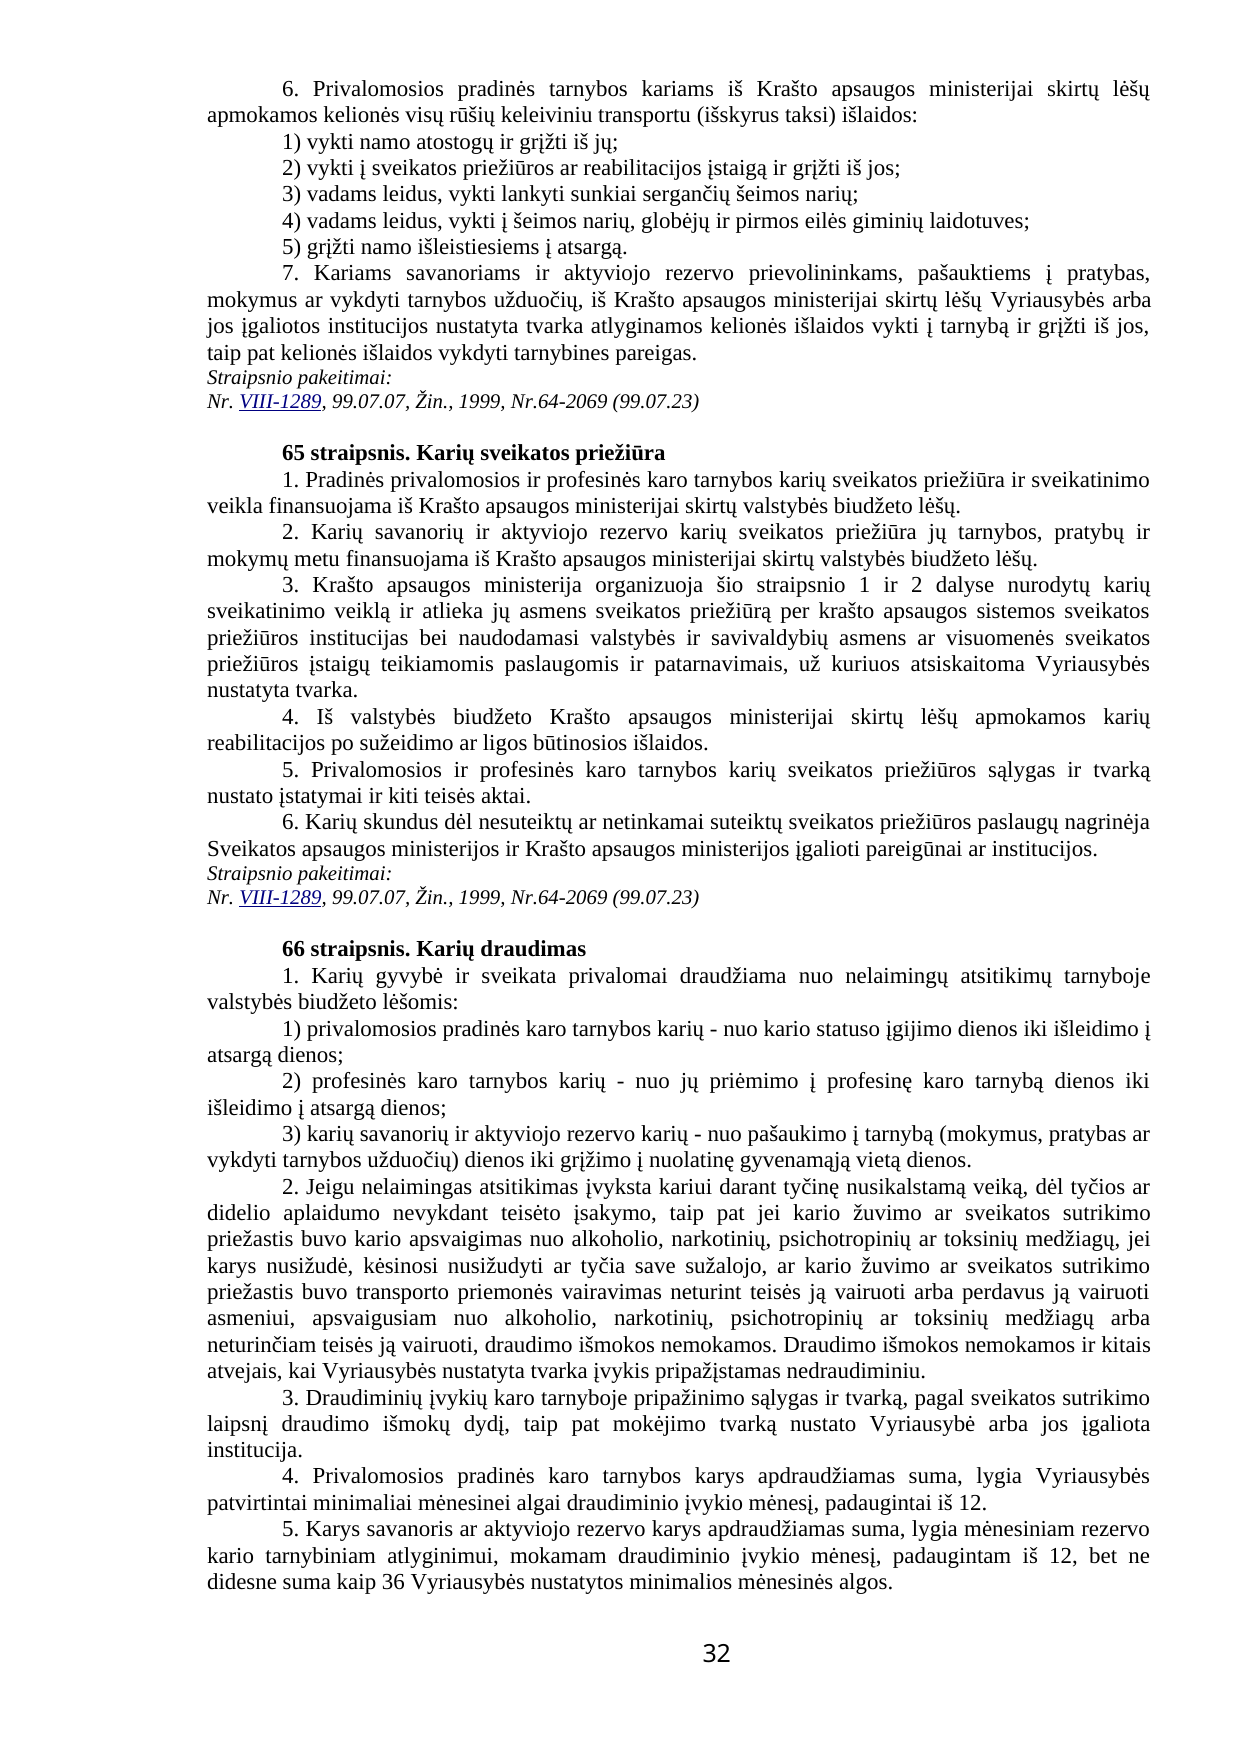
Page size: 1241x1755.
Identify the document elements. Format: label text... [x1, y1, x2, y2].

text 3. Draudiminių įvykių karo tarnyboje pripažinimo sąlygas ir tvarką, pagal sveikatos sutrikimo laipsnį draudimo išmokų dydį, taip pat mokėjimo tvarką nustato Vyriausybė arba jos įgaliota institucija. [207, 1383, 1152, 1463]
text Nr. VIII-1289, 99.07.07, Žin., 1999, Nr.64-2069 (99.07.23) [207, 885, 1152, 909]
text 7. Kariams savanoriams ir aktyviojo rezervo prievolininkams, pašauktiems į pratybas, mokymus ar vykdyti tarnybos užduočių, iš Krašto apsaugos ministerijai skirtų lėšų Vyriausybės arba jos įgaliotos institucijos nustatyta tvarka atlyginamos kelionės išlaidos vykti į tarnybą ir grįžti iš jos, taip pat kelionės išlaidos vykdyti tarnybines pareigas. [207, 259, 1152, 365]
text 1. Pradinės privalomosios ir profesinės karo tarnybos karių sveikatos priežiūra ir sveikatinimo veikla finansuojama iš Krašto apsaugos ministerijai skirtų valstybės biudžeto lėšų. [207, 466, 1152, 518]
text 4) vadams leidus, vykti į šeimos narių, globėjų ir pirmos eilės giminių laidotuves; [207, 207, 1152, 233]
text 1) vykti namo atostogų ir grįžti iš jų; [207, 128, 1152, 154]
text 3) karių savanorių ir aktyviojo rezervo karių - nuo pašaukimo į tarnybą (mokymus, pratybas ar vykdyti tarnybos užduočių) dienos iki grįžimo į nuolatinę gyvenamąją vietą dienos. [207, 1120, 1152, 1173]
text 65 straipsnis. Karių sveikatos priežiūra [207, 439, 1152, 466]
text 3) vadams leidus, vykti lankyti sunkiai sergančių šeimos narių; [207, 180, 1152, 207]
text 1) privalomosios pradinės karo tarnybos karių - nuo kario statuso įgijimo dienos iki išleidimo į atsargą dienos; [207, 1014, 1152, 1067]
text Straipsnio pakeitimai: [207, 861, 1152, 885]
text 5. Karys savanoris ar aktyviojo rezervo karys apdraudžiamas suma, lygia mėnesiniam rezervo kario tarnybiniam atlyginimui, mokamam draudiminio įvykio mėnesį, padaugintam iš 12, bet ne didesne suma kaip 36 Vyriausybės nustatytos minimalios mėnesinės algos. [207, 1515, 1152, 1594]
text 2) vykti į sveikatos priežiūros ar reabilitacijos įstaigą ir grįžti iš jos; [207, 154, 1152, 180]
text 4. Iš valstybės biudžeto Krašto apsaugos ministerijai skirtų lėšų apmokamos karių reabilitacijos po sužeidimo ar ligos būtinosios išlaidos. [207, 703, 1152, 756]
text 2. Karių savanorių ir aktyviojo rezervo karių sveikatos priežiūra jų tarnybos, pratybų ir mokymų metu finansuojama iš Krašto apsaugos ministerijai skirtų valstybės biudžeto lėšų. [207, 518, 1152, 571]
text Straipsnio pakeitimai: [207, 365, 1152, 389]
text 3. Krašto apsaugos ministerija organizuoja šio straipsnio 1 ir 2 dalyse nurodytų karių sveikatinimo veiklą ir atlieka jų asmens sveikatos priežiūrą per krašto apsaugos sistemos sveikatos priežiūros institucijas bei naudodamasi valstybės ir savivaldybių asmens ar visuomenės sveikatos priežiūros įstaigų teikiamomis paslaugomis ir patarnavimais, už kuriuos atsiskaitoma Vyriausybės nustatyta tvarka. [207, 571, 1152, 703]
text 1. Karių gyvybė ir sveikata privalomai draudžiama nuo nelaimingų atsitikimų tarnyboje valstybės biudžeto lėšomis: [207, 962, 1152, 1014]
text 4. Privalomosios pradinės karo tarnybos karys apdraudžiamas suma, lygia Vyriausybės patvirtintai minimaliai mėnesinei algai draudiminio įvykio mėnesį, padaugintai iš 12. [207, 1463, 1152, 1515]
text 2) profesinės karo tarnybos karių - nuo jų priėmimo į profesinę karo tarnybą dienos iki išleidimo į atsargą dienos; [207, 1067, 1152, 1120]
text 66 straipsnis. Karių draudimas [207, 936, 1152, 962]
text 2. Jeigu nelaimingas atsitikimas įvyksta kariui darant tyčinę nusikalstamą veiką, dėl tyčios ar didelio aplaidumo nevykdant teisėto įsakymo, taip pat jei kario žuvimo ar sveikatos sutrikimo priežastis buvo kario apsvaigimas nuo alkoholio, narkotinių, psichotropinių ar toksinių medžiagų, jei karys nusižudė, kėsinosi nusižudyti ar tyčia save sužalojo, ar kario žuvimo ar sveikatos sutrikimo priežastis buvo transporto priemonės vairavimas neturint teisės ją vairuoti arba perdavus ją vairuoti asmeniui, apsvaigusiam nuo alkoholio, narkotinių, psichotropinių ar toksinių medžiagų arba neturinčiam teisės ją vairuoti, draudimo išmokos nemokamos. Draudimo išmokos nemokamos ir kitais atvejais, kai Vyriausybės nustatyta tvarka įvykis pripažįstamas nedraudiminiu. [207, 1173, 1152, 1383]
text 5) grįžti namo išleistiesiems į atsargą. [207, 233, 1152, 259]
text Nr. VIII-1289, 99.07.07, Žin., 1999, Nr.64-2069 (99.07.23) [207, 389, 1152, 413]
text 6. Karių skundus dėl nesuteiktų ar netinkamai suteiktų sveikatos priežiūros paslaugų nagrinėja Sveikatos apsaugos ministerijos ir Krašto apsaugos ministerijos įgalioti pareigūnai ar institucijos. [207, 808, 1152, 861]
text 5. Privalomosios ir profesinės karo tarnybos karių sveikatos priežiūros sąlygas ir tvarką nustato įstatymai ir kiti teisės aktai. [207, 756, 1152, 808]
text 6. Privalomosios pradinės tarnybos kariams iš Krašto apsaugos ministerijai skirtų lėšų apmokamos kelionės visų rūšių keleiviniu transportu (išskyrus taksi) išlaidos: [207, 75, 1152, 128]
